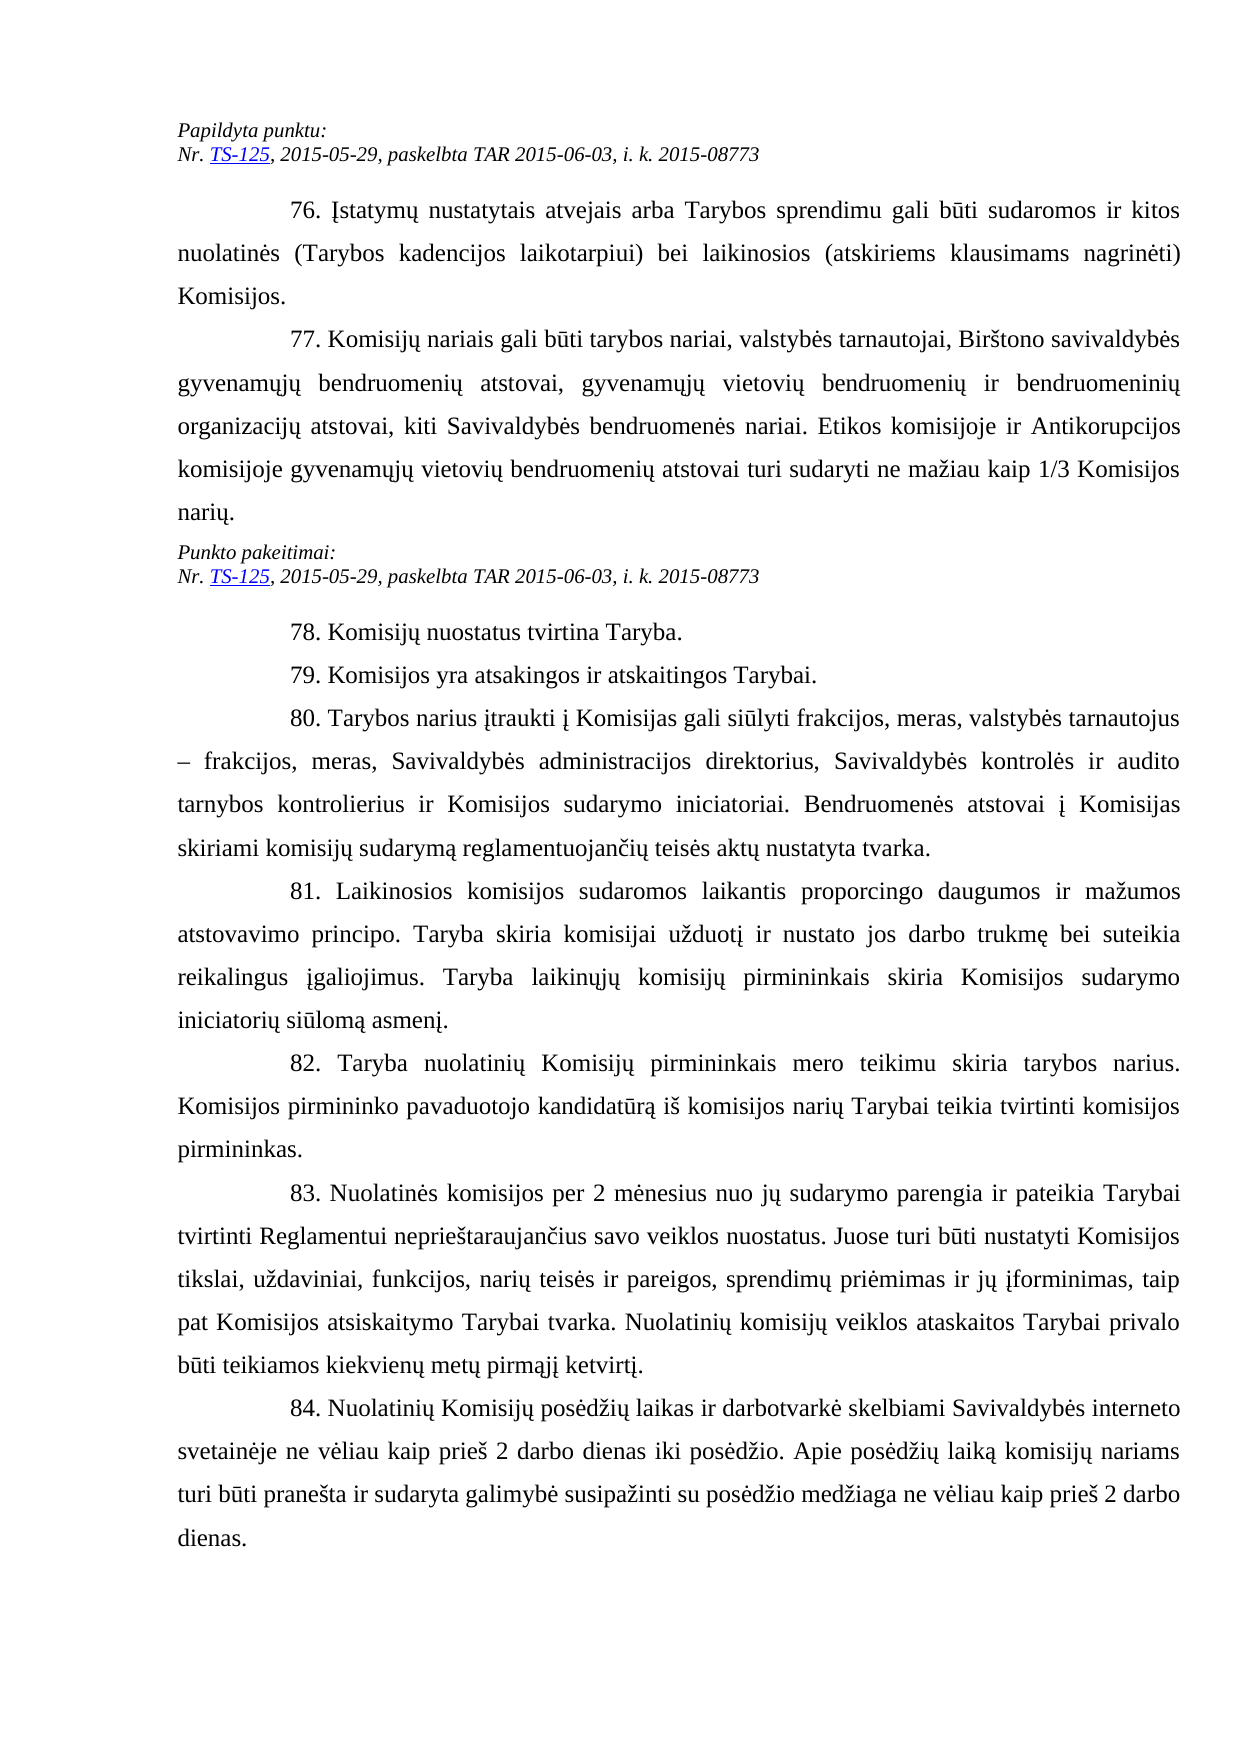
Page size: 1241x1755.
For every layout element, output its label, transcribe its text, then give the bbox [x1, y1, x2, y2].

text 77. Komisijų nariais gali būti tarybos nariai, valstybės tarnautojai, Birštono savivaldybės gyvenamųjų bendruomenių atstovai, gyvenamųjų vietovių bendruomenių ir bendruomeninių organizacijų atstovai, kiti Savivaldybės bendruomenės nariai. Etikos komisijoje ir Antikorupcijos komisijoje gyvenamųjų vietovių bendruomenių atstovai turi sudaryti ne mažiau kaip 1/3 Komisijos narių. [177, 324, 1181, 526]
text 82. Taryba nuolatinių Komisijų pirmininkais mero teikimu skiria tarybos narius. Komisijos pirmininko pavaduotojo kandidatūrą iš komisijos narių Tarybai teikia tvirtinti komisijos pirmininkas. [177, 1048, 1181, 1163]
text 81. Laikinosios komisijos sudaromos laikantis proporcingo daugumos ir mažumos atstovavimo principo. Taryba skiria komisijai užduotį ir nustato jos darbo trukmę bei suteikia reikalingus įgaliojimus. Taryba laikinųjų komisijų pirmininkais skiria Komisijos sudarymo iniciatorių siūlomą asmenį. [177, 876, 1181, 1034]
text 79. Komisijos yra atsakingos ir atskaitingos Tarybai. [177, 660, 1181, 689]
text 80. Tarybos narius įtraukti į Komisijas gali siūlyti frakcijos, meras, valstybės tarnautojus – frakcijos, meras, Savivaldybės administracijos direktorius, Savivaldybės kontrolės ir audito tarnybos kontrolierius ir Komisijos sudarymo iniciatoriai. Bendruomenės atstovai į Komisijas skiriami komisijų sudarymą reglamentuojančių teisės aktų nustatyta tvarka. [177, 703, 1181, 861]
text Punkto pakeitimai: [177, 540, 1181, 564]
text 76. Įstatymų nustatytais atvejais arba Tarybos sprendimu gali būti sudaromos ir kitos nuolatinės (Tarybos kadencijos laikotarpiui) bei laikinosios (atskiriems klausimams nagrinėti) Komisijos. [177, 195, 1181, 310]
text 83. Nuolatinės komisijos per 2 mėnesius nuo jų sudarymo parengia ir pateikia Tarybai tvirtinti Reglamentui neprieštaraujančius savo veiklos nuostatus. Juose turi būti nustatyti Komisijos tikslai, uždaviniai, funkcijos, narių teisės ir pareigos, sprendimų priėmimas ir jų įforminimas, taip pat Komisijos atsiskaitymo Tarybai tvarka. Nuolatinių komisijų veiklos ataskaitos Tarybai privalo būti teikiamos kiekvienų metų pirmąjį ketvirtį. [177, 1178, 1181, 1379]
text 78. Komisijų nuostatus tvirtina Taryba. [177, 617, 1181, 646]
text Papildyta punktu: [177, 118, 1181, 142]
text 84. Nuolatinių Komisijų posėdžių laikas ir darbotvarkė skelbiami Savivaldybės interneto svetainėje ne vėliau kaip prieš 2 darbo dienas iki posėdžio. Apie posėdžių laiką komisijų nariams turi būti pranešta ir sudaryta galimybė susipažinti su posėdžio medžiaga ne vėliau kaip prieš 2 darbo dienas. [177, 1393, 1181, 1551]
text Nr. TS-125, 2015-05-29, paskelbta TAR 2015-06-03, i. k. 2015-08773 [177, 142, 1181, 166]
text Nr. TS-125, 2015-05-29, paskelbta TAR 2015-06-03, i. k. 2015-08773 [177, 564, 1181, 588]
